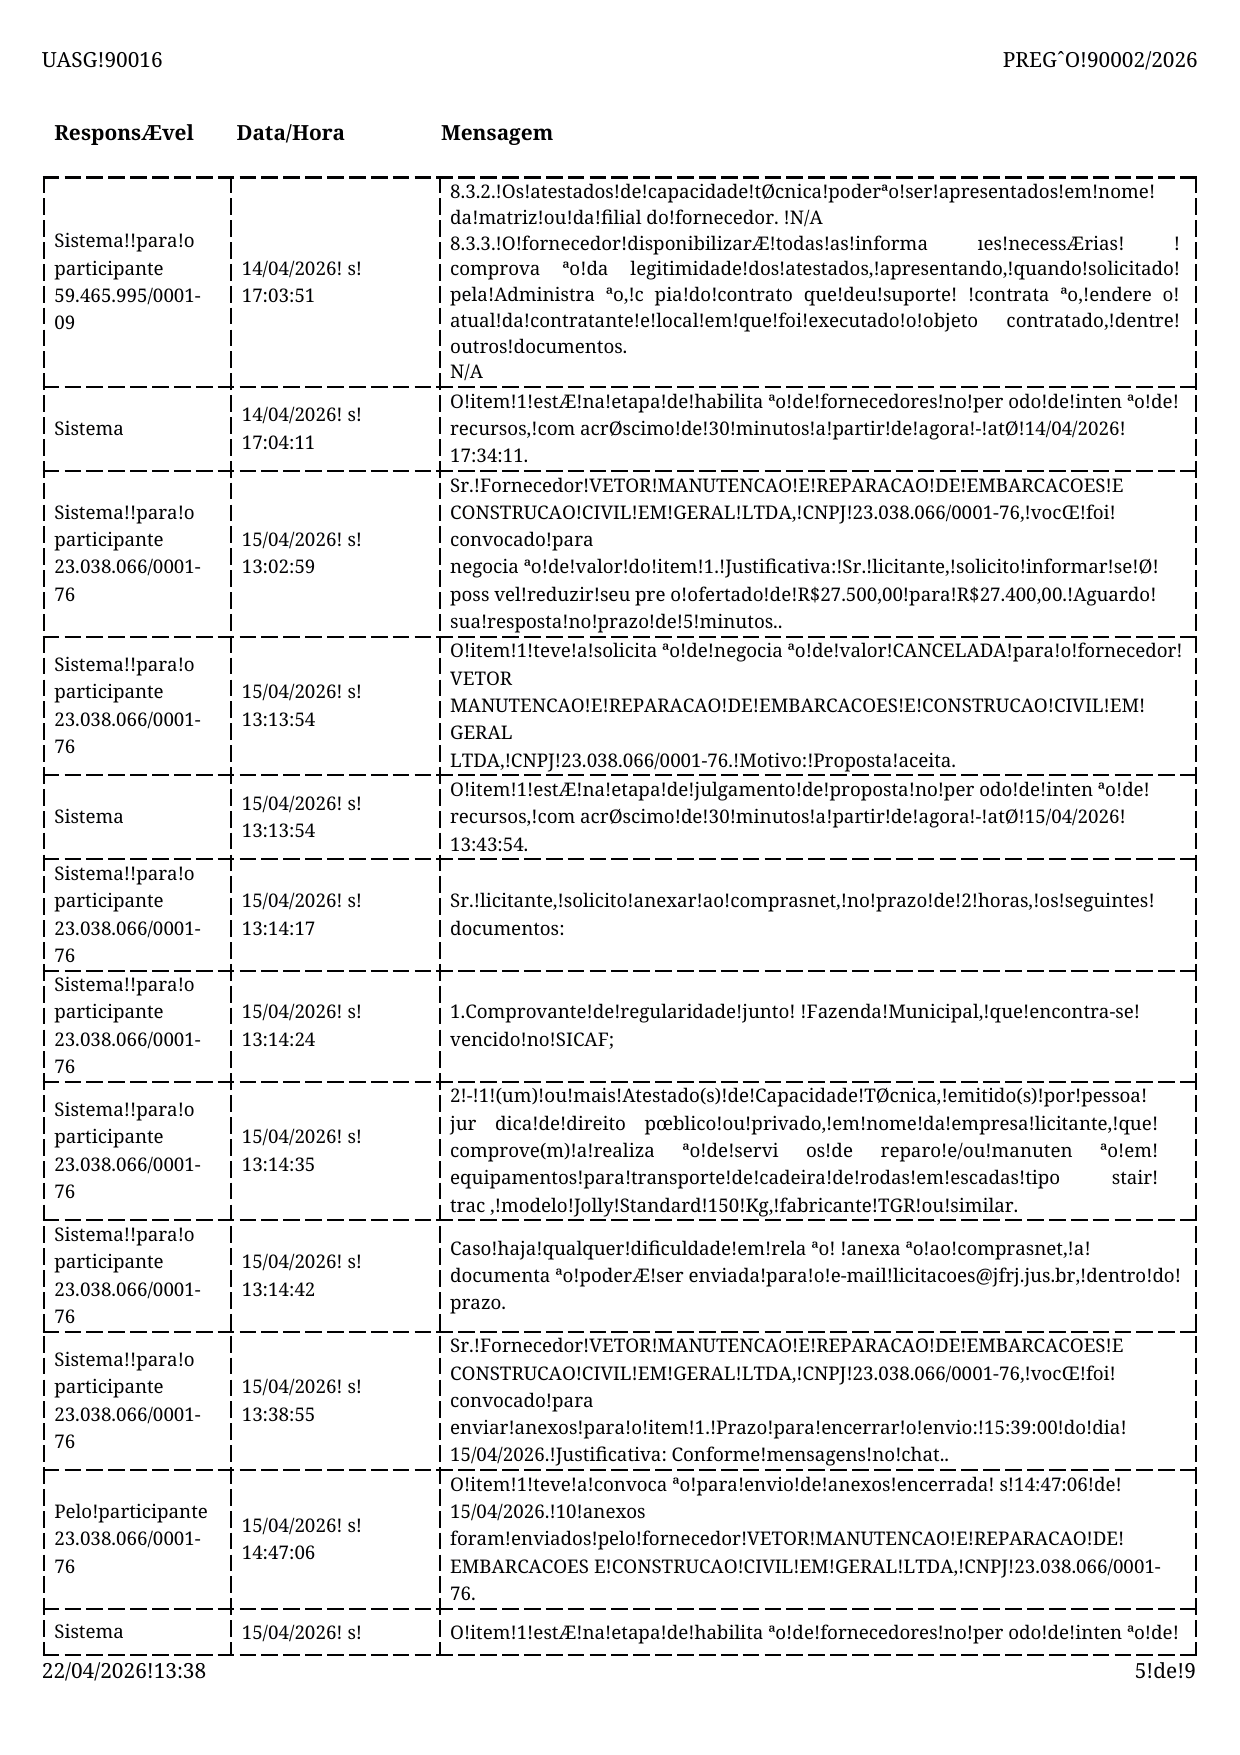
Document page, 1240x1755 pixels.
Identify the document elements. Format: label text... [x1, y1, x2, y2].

table_cell Sr.!Fornecedor!VETOR!MANUTENCAO!E!REPARACAO!DE!EMBARCACOES!E CONSTRUCAO!CIVIL!EM!GERAL!LTDA,!CNPJ!23.038.066/0001-76,!vocŒ!foi!convocado!para negocia ªo!de!valor!do!item!1.!Justificativa:!Sr.!licitante,!solicito!informar!se!Ø!poss vel!reduzir!seu pre o!ofertado!de!R$27.500,00!para!R$27.400,00.!Aguardo!sua!resposta!no!prazo!de!5!minutos.. [440, 470, 1196, 636]
table_cell Sistema!!para!o participante 23.038.066/0001-76 [44, 858, 231, 969]
table_cell Sistema!!para!o participante 23.038.066/0001-76 [44, 470, 231, 636]
table_cell Sistema!!para!o participante 23.038.066/0001-76 [44, 636, 231, 774]
table_cell Sistema!!para!o participante 23.038.066/0001-76 [44, 1219, 231, 1331]
table_header 14/04/2026! s!17:03:51 [231, 176, 439, 386]
table_cell 15/04/2026! s!13:14:24 [231, 970, 439, 1081]
table_cell 15/04/2026! s!13:13:54 [231, 774, 439, 858]
table_cell Caso!haja!qualquer!dificuldade!em!rela ªo! !anexa ªo!ao!comprasnet,!a!documenta ªo!poderÆ!ser enviada!para!o!e-mail!licitacoes@jfrj.jus.br,!dentro!do!prazo. [440, 1219, 1196, 1331]
table_cell 15/04/2026! s!13:14:35 [231, 1081, 439, 1219]
table_cell 15/04/2026! s!13:14:17 [231, 858, 439, 969]
table_cell Sistema!!para!o participante 23.038.066/0001-76 [44, 1331, 231, 1469]
table_cell 15/04/2026! s!13:13:54 [231, 636, 439, 774]
table_cell 15/04/2026! s! [231, 1608, 439, 1654]
table_cell Pelo!participante 23.038.066/0001-76 [44, 1469, 231, 1608]
table_cell Sistema!!para!o participante 23.038.066/0001-76 [44, 970, 231, 1081]
table_cell Sistema!!para!o participante 23.038.066/0001-76 [44, 1081, 231, 1219]
table_cell Sistema [44, 774, 231, 858]
table_cell Sr.!Fornecedor!VETOR!MANUTENCAO!E!REPARACAO!DE!EMBARCACOES!E CONSTRUCAO!CIVIL!EM!GERAL!LTDA,!CNPJ!23.038.066/0001-76,!vocŒ!foi!convocado!para enviar!anexos!para!o!item!1.!Prazo!para!encerrar!o!envio:!15:39:00!do!dia!15/04/2026.!Justificativa: Conforme!mensagens!no!chat.. [440, 1331, 1196, 1469]
table_cell 2!-!1!(um)!ou!mais!Atestado(s)!de!Capacidade!TØcnica,!emitido(s)!por!pessoa!jur dica!de!direito pœblico!ou!privado,!em!nome!da!empresa!licitante,!que!comprove(m)!a!realiza ªo!de!servi os!de reparo!e/ou!manuten ªo!em!equipamentos!para!transporte!de!cadeira!de!rodas!em!escadas!tipo stair!trac ,!modelo!Jolly!Standard!150!Kg,!fabricante!TGR!ou!similar. [440, 1081, 1196, 1219]
table_cell 15/04/2026! s!13:14:42 [231, 1219, 439, 1331]
table_header 8.3.2.!Os!atestados!de!capacidade!tØcnica!poderªo!ser!apresentados!em!nome!da!matriz!ou!da!filial do!fornecedor. !N/A 8.3.3.!O!fornecedor!disponibilizarÆ!todas!as!informa ıes!necessÆrias! !comprova ªo!da legitimidade!dos!atestados,!apresentando,!quando!solicitado!pela!Administra ªo,!c pia!do!contrato que!deu!suporte! !contrata ªo,!endere o!atual!da!contratante!e!local!em!que!foi!executado!o!objeto contratado,!dentre!outros!documentos. N/A [440, 176, 1196, 386]
table_cell 15/04/2026! s!13:02:59 [231, 470, 439, 636]
table_cell Sistema [44, 1608, 231, 1654]
table_cell Sistema [44, 386, 231, 470]
table_cell 1.Comprovante!de!regularidade!junto! !Fazenda!Municipal,!que!encontra-se!vencido!no!SICAF; [440, 970, 1196, 1081]
table_cell 15/04/2026! s!13:38:55 [231, 1331, 439, 1469]
table_header Sistema!!para!o participante 59.465.995/0001-09 [44, 176, 231, 386]
table_cell O!item!1!teve!a!solicita ªo!de!negocia ªo!de!valor!CANCELADA!para!o!fornecedor!VETOR MANUTENCAO!E!REPARACAO!DE!EMBARCACOES!E!CONSTRUCAO!CIVIL!EM!GERAL LTDA,!CNPJ!23.038.066/0001-76.!Motivo:!Proposta!aceita. [440, 636, 1196, 774]
table_cell Sr.!licitante,!solicito!anexar!ao!comprasnet,!no!prazo!de!2!horas,!os!seguintes!documentos: [440, 858, 1196, 969]
table_cell O!item!1!teve!a!convoca ªo!para!envio!de!anexos!encerrada! s!14:47:06!de!15/04/2026.!10!anexos foram!enviados!pelo!fornecedor!VETOR!MANUTENCAO!E!REPARACAO!DE!EMBARCACOES E!CONSTRUCAO!CIVIL!EM!GERAL!LTDA,!CNPJ!23.038.066/0001-76. [440, 1469, 1196, 1608]
table_cell 14/04/2026! s!17:04:11 [231, 386, 439, 470]
table_cell O!item!1!estÆ!na!etapa!de!habilita ªo!de!fornecedores!no!per odo!de!inten ªo!de!recursos,!com acrØscimo!de!30!minutos!a!partir!de!agora!-!atØ!14/04/2026!17:34:11. [440, 386, 1196, 470]
table_cell 15/04/2026! s!14:47:06 [231, 1469, 439, 1608]
table_cell O!item!1!estÆ!na!etapa!de!habilita ªo!de!fornecedores!no!per odo!de!inten ªo!de! [440, 1608, 1196, 1654]
table_cell O!item!1!estÆ!na!etapa!de!julgamento!de!proposta!no!per odo!de!inten ªo!de!recursos,!com acrØscimo!de!30!minutos!a!partir!de!agora!-!atØ!15/04/2026!13:43:54. [440, 774, 1196, 858]
